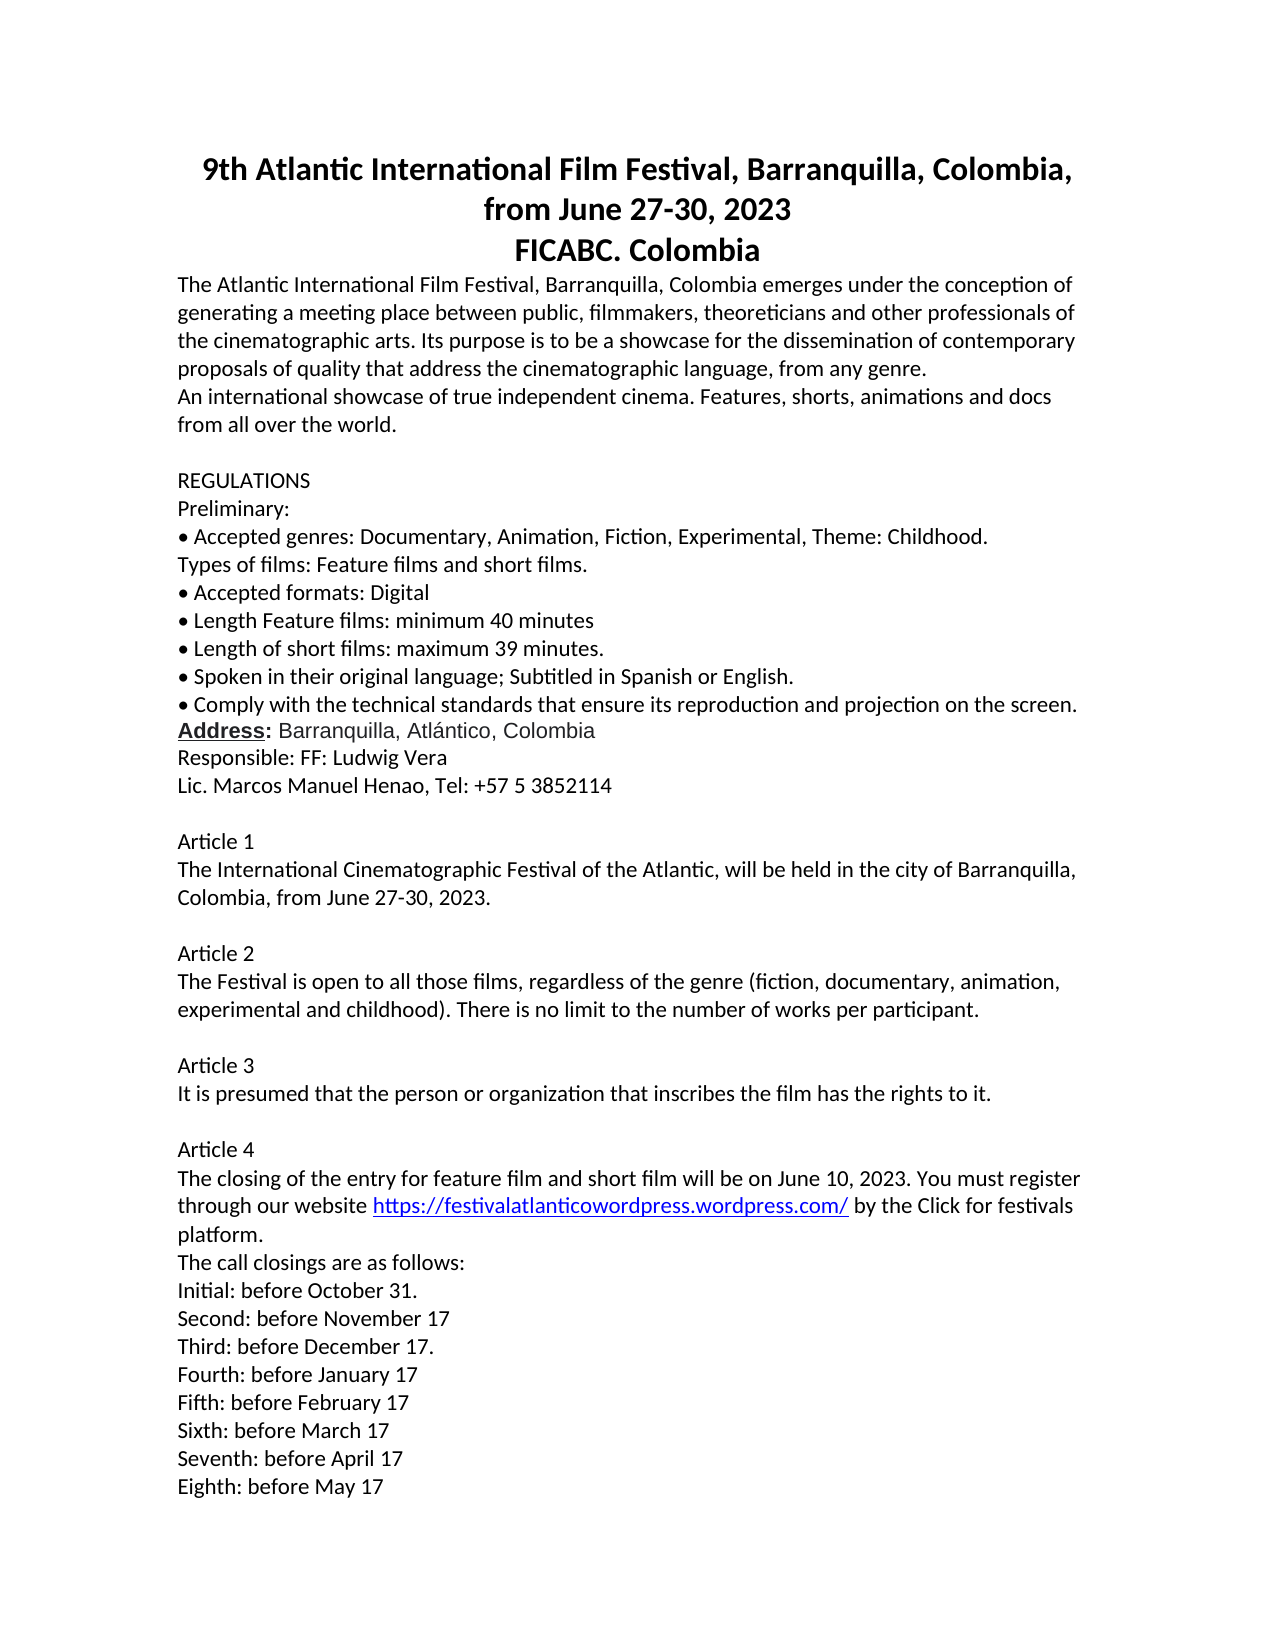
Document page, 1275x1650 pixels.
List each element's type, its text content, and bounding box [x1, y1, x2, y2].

text The Festival is open to all those films, regardless of the genre (fiction, documentary, animation, experimental and childhood). There is no limit to the number of works per participant. [177, 967, 1098, 1023]
text Sixth: before March 17 [177, 1416, 1098, 1444]
text The International Cinematographic Festival of the Atlantic, will be held in the city of Barranquilla, Colombia, from June 27-30, 2023. [177, 855, 1098, 911]
text Article 2 [177, 939, 1098, 967]
text The Atlantic International Film Festival, Barranquilla, Colombia emerges under the conception of generating a meeting place between public, filmmakers, theoreticians and other professionals of the cinematographic arts. Its purpose is to be a showcase for the dissemination of contemporary proposals of quality that address the cinematographic language, from any genre. [177, 270, 1098, 382]
text • Comply with the technical standards that ensure its reproduction and projection on the screen. [177, 690, 1098, 718]
text Second: before November 17 [177, 1304, 1098, 1332]
text • Length Feature films: minimum 40 minutes [177, 606, 1098, 634]
text • Length of short films: maximum 39 minutes. [177, 634, 1098, 662]
text Lic. Marcos Manuel Henao, Tel: +57 5 3852114 [177, 771, 1098, 799]
text The call closings are as follows: [177, 1248, 1098, 1276]
text Fifth: before February 17 [177, 1388, 1098, 1416]
text Article 4 [177, 1136, 1098, 1164]
text Types of films: Feature films and short films. [177, 550, 1098, 578]
text FICABC. Colombia [177, 229, 1098, 270]
text Seventh: before April 17 [177, 1444, 1098, 1472]
text Address: Barranquilla, Atlántico, Colombia [177, 718, 1098, 743]
text The closing of the entry for feature film and short film will be on June 10, 2023. You must register through our website https://festivalatlanticowordpress.wordpress.com/ by the Click for festivals platform. [177, 1164, 1098, 1248]
text Initial: before October 31. [177, 1276, 1098, 1304]
text An international showcase of true independent cinema. Features, shorts, animations and docs from all over the world. [177, 382, 1098, 438]
text Article 1 [177, 827, 1098, 855]
text • Accepted genres: Documentary, Animation, Fiction, Experimental, Theme: Childhood. [177, 522, 1098, 550]
text • Accepted formats: Digital [177, 578, 1098, 606]
text Responsible: FF: Ludwig Vera [177, 743, 1098, 771]
text 9th Atlantic International Film Festival, Barranquilla, Colombia, from June 27-30, 2023 [177, 148, 1098, 229]
text Preliminary: [177, 494, 1098, 522]
text Fourth: before January 17 [177, 1360, 1098, 1388]
text Article 3 [177, 1052, 1098, 1079]
text Eighth: before May 17 [177, 1472, 1098, 1500]
text It is presumed that the person or organization that inscribes the film has the rights to it. [177, 1079, 1098, 1108]
text Third: before December 17. [177, 1332, 1098, 1360]
text REGULATIONS [177, 466, 1098, 494]
text • Spoken in their original language; Subtitled in Spanish or English. [177, 662, 1098, 690]
